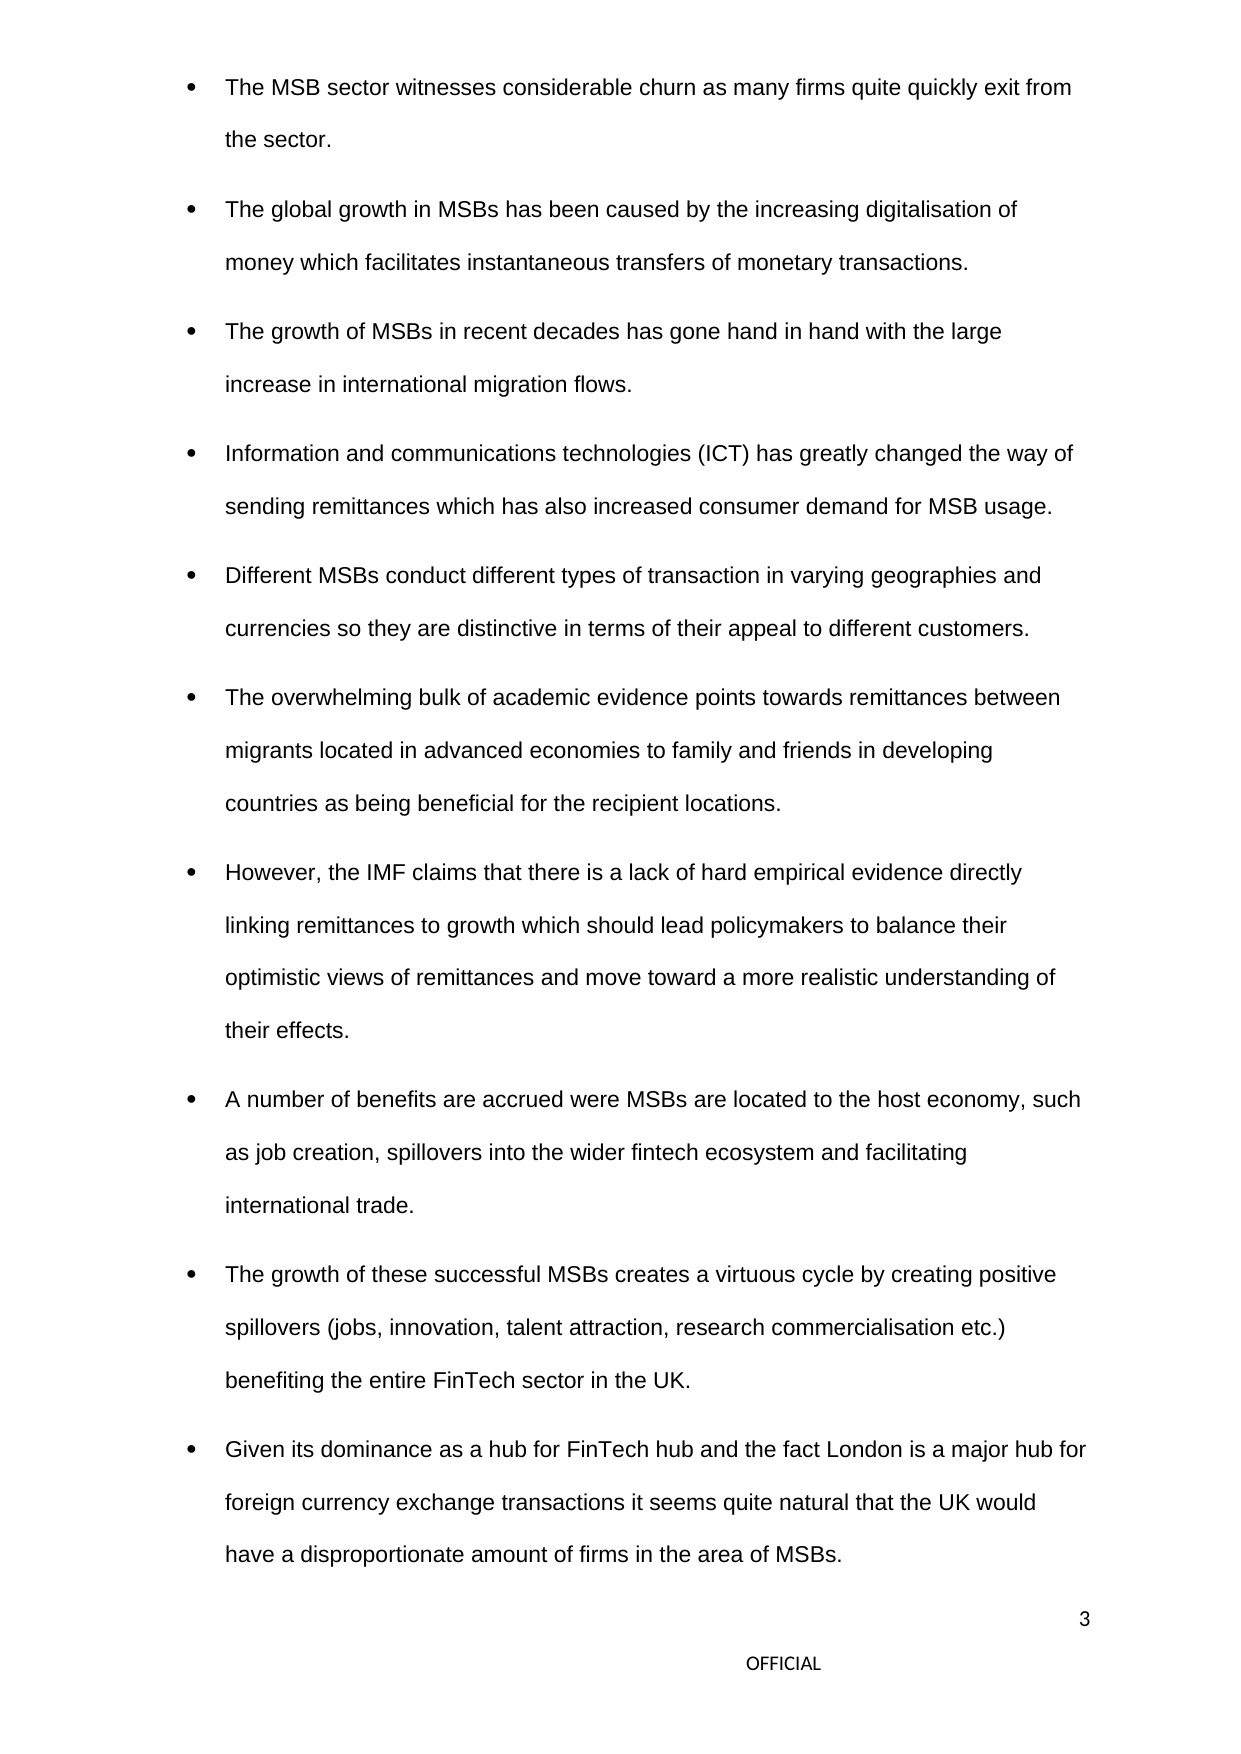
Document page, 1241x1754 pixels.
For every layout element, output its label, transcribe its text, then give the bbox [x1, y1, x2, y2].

list The MSB sector witnesses considerable churn as many firms quite quickly exit from the sector. [187, 74, 1090, 153]
list Information and communications technologies (ICT) has greatly changed the way of sending remittances which has also increased consumer demand for MSB usage. [187, 440, 1090, 519]
list The growth of these successful MSBs creates a virtuous cycle by creating positive spillovers (jobs, innovation, talent attraction, research commercialisation etc.) benefiting the entire FinTech sector in the UK. [187, 1261, 1090, 1393]
list However, the IMF claims that there is a lack of hard empirical evidence directly linking remittances to growth which should lead policymakers to balance their optimistic views of remittances and move toward a more realistic understanding of their effects. [187, 859, 1090, 1043]
list The growth of MSBs in recent decades has gone hand in hand with the large increase in international migration flows. [187, 318, 1090, 397]
list The overwhelming bulk of academic evidence points towards remittances between migrants located in advanced economies to family and friends in developing countries as being beneficial for the recipient locations. [187, 684, 1090, 816]
list A number of benefits are accrued were MSBs are located to the host economy, such as job creation, spillovers into the wider fintech ecosystem and facilitating international trade. [187, 1086, 1090, 1218]
list The global growth in MSBs has been caused by the increasing digitalisation of money which facilitates instantaneous transfers of monetary transactions. [187, 196, 1090, 275]
list Different MSBs conduct different types of transaction in varying geographies and currencies so they are distinctive in terms of their appeal to different customers. [187, 562, 1090, 641]
list Given its dominance as a hub for FinTech hub and the fact London is a major hub for foreign currency exchange transactions it seems quite natural that the UK would have a disproportionate amount of firms in the area of MSBs. [187, 1436, 1090, 1568]
